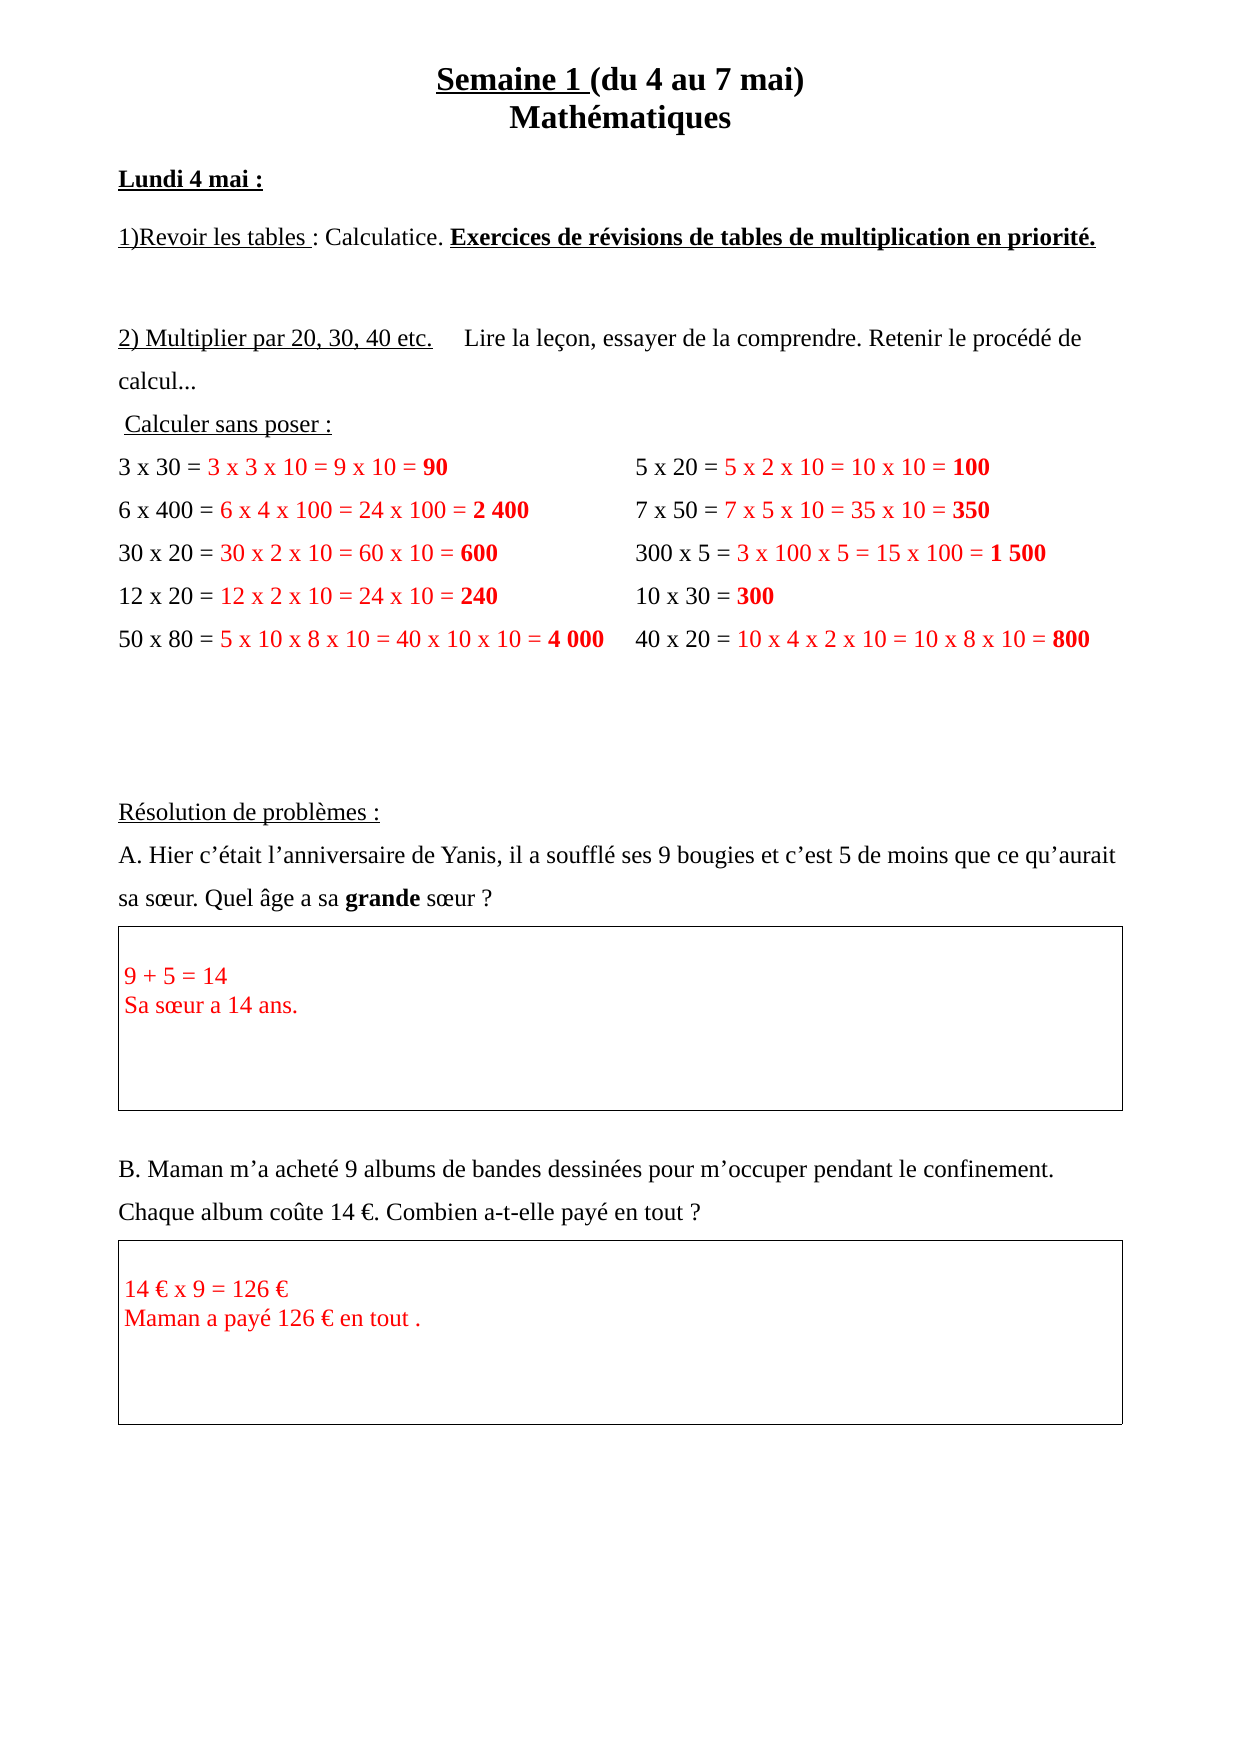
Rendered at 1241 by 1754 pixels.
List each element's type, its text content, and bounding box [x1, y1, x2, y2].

text Mathématiques [118, 97, 1122, 136]
text Semaine 1 (du 4 au 7 mai) [118, 59, 1122, 97]
text 1)Revoir les tables : Calculatice. Exercices de révisions de tables de multiplication en priorité. [118, 222, 1122, 251]
table_header 9 + 5 = 14 Sa sœur a 14 ans. [119, 927, 1122, 1110]
text 50 x 80 = 5 x 10 x 8 x 10 = 40 x 10 x 10 = 4 000 40 x 20 = 10 x 4 x 2 x 10 = 10 x 8 x 10 = 800 [118, 624, 1122, 653]
text B. Maman m’a acheté 9 albums de bandes dessinées pour m’occuper pendant le confinement. Chaque album coûte 14 €. Combien a-t-elle payé en tout ? [118, 1154, 1122, 1226]
text 30 x 20 = 30 x 2 x 10 = 60 x 10 = 600 300 x 5 = 3 x 100 x 5 = 15 x 100 = 1 500 [118, 538, 1122, 567]
text 12 x 20 = 12 x 2 x 10 = 24 x 10 = 240 10 x 30 = 300 [118, 581, 1122, 610]
text Calculer sans poser : [118, 409, 1122, 438]
text 6 x 400 = 6 x 4 x 100 = 24 x 100 = 2 400 7 x 50 = 7 x 5 x 10 = 35 x 10 = 350 [118, 495, 1122, 524]
text A. Hier c’était l’anniversaire de Yanis, il a soufflé ses 9 bougies et c’est 5 de moins que ce qu’aurait sa sœur. Quel âge a sa grande sœur ? [118, 840, 1122, 912]
text 2) Multiplier par 20, 30, 40 etc. Lire la leçon, essayer de la comprendre. Retenir le procédé de calcul... [118, 323, 1122, 394]
text 3 x 30 = 3 x 3 x 10 = 9 x 10 = 90 5 x 20 = 5 x 2 x 10 = 10 x 10 = 100 [118, 452, 1122, 481]
text Résolution de problèmes : [118, 797, 1122, 826]
text Lundi 4 mai : [118, 164, 1122, 193]
table_header 14 € x 9 = 126 € Maman a payé 126 € en tout . [119, 1241, 1122, 1424]
